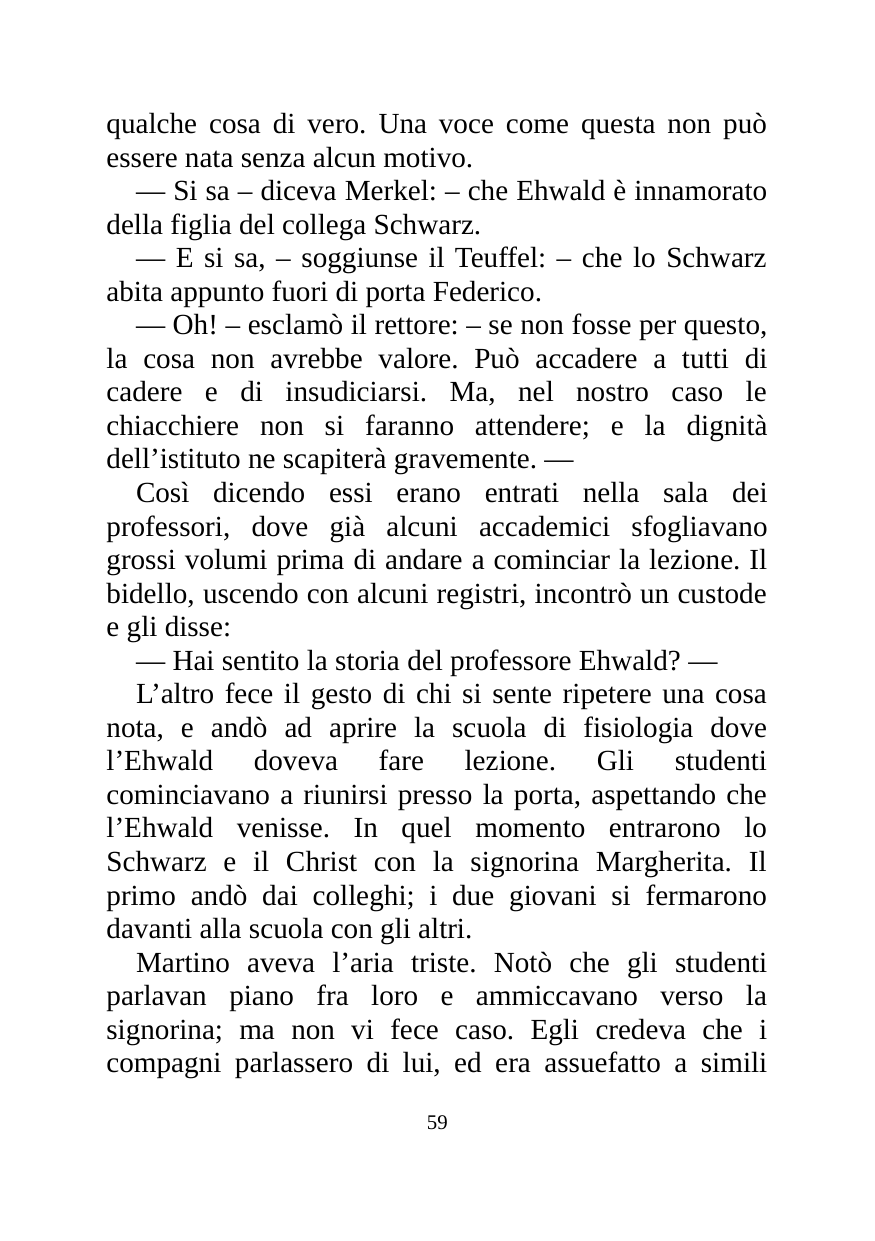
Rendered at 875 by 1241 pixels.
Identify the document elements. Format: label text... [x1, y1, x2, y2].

text — E si sa, – soggiunse il Teuffel: – che lo Schwarz abita appunto fuori di porta Federico. [106, 240, 768, 307]
text — Oh! – esclamò il rettore: – se non fosse per questo, la cosa non avrebbe valore. Può accadere a tutti di cadere e di insudiciarsi. Ma, nel nostro caso le chiacchiere non si faranno attendere; e la dignità dell’istituto ne scapiterà gravemente. — [106, 307, 768, 475]
text — Hai sentito la storia del professore Ehwald? — [106, 643, 768, 676]
text L’altro fece il gesto di chi si sente ripetere una cosa nota, e andò ad aprire la scuola di fisiologia dove l’Ehwald doveva fare lezione. Gli studenti cominciavano a riunirsi presso la porta, aspettando che l’Ehwald venisse. In quel momento entrarono lo Schwarz e il Christ con la signorina Margherita. Il primo andò dai colleghi; i due giovani si fermarono davanti alla scuola con gli altri. [106, 676, 768, 945]
text Così dicendo essi erano entrati nella sala dei professori, dove già alcuni accademici sfogliavano grossi volumi prima di andare a cominciar la lezione. Il bidello, uscendo con alcuni registri, incontrò un custode e gli disse: [106, 475, 768, 643]
text qualche cosa di vero. Una voce come questa non può essere nata senza alcun motivo. [106, 106, 768, 173]
text Martino aveva l’aria triste. Notò che gli studenti parlavan piano fra loro e ammiccavano verso la signorina; ma non vi fece caso. Egli credeva che i compagni parlassero di lui, ed era assuefatto a simili [106, 945, 768, 1079]
text — Si sa – diceva Merkel: – che Ehwald è innamorato della figlia del collega Schwarz. [106, 173, 768, 240]
